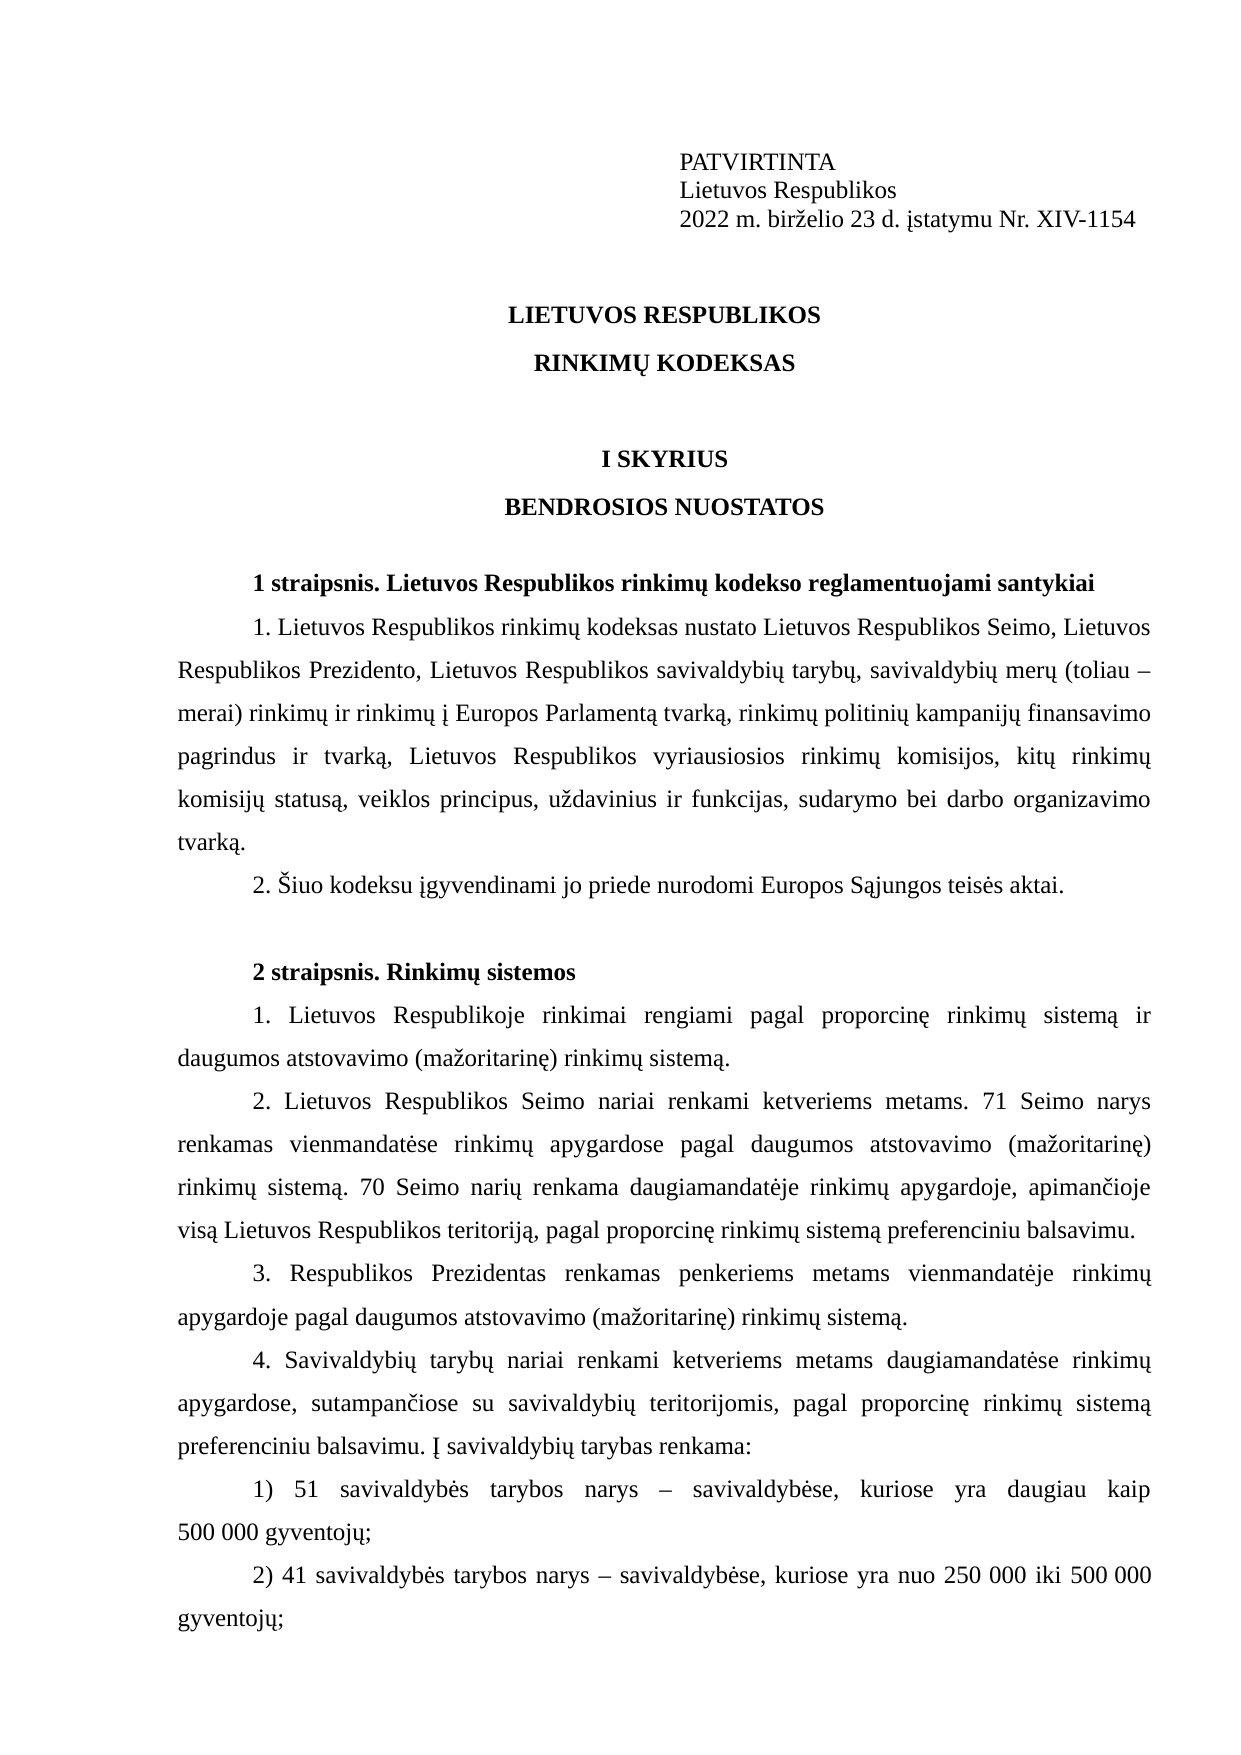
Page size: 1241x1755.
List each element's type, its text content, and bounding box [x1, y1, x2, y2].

text 2 straipsnis. Rinkimų sistemos [177, 957, 1152, 985]
text I SKYRIUS [177, 425, 1152, 473]
text 1 straipsnis. Lietuvos Respublikos rinkimų kodekso reglamentuojami santykiai [177, 568, 1152, 597]
text 1. Lietuvos Respublikoje rinkimai rengiami pagal proporcinę rinkimų sistemą ir daugumos atstovavimo (mažoritarinę) rinkimų sistemą. [177, 1000, 1152, 1072]
text 1) 51 savivaldybės tarybos narys – savivaldybėse, kuriose yra daugiau kaip 500 000 gyventojų; [177, 1474, 1152, 1546]
text Lietuvos Respublikos [177, 176, 1152, 204]
text 2. Šiuo kodeksu įgyvendinami jo priede nurodomi Europos Sąjungos teisės aktai. [177, 870, 1152, 899]
text 4. Savivaldybių tarybų nariai renkami ketveriems metams daugiamandatėse rinkimų apygardose, sutampančiose su savivaldybių teritorijomis, pagal proporcinę rinkimų sistemą preferenciniu balsavimu. Į savivaldybių tarybas renkama: [177, 1345, 1152, 1460]
text 3. Respublikos Prezidentas renkamas penkeriems metams vienmandatėje rinkimų apygardoje pagal daugumos atstovavimo (mažoritarinę) rinkimų sistemą. [177, 1258, 1152, 1330]
text 1. Lietuvos Respublikos rinkimų kodeksas nustato Lietuvos Respublikos Seimo, Lietuvos Respublikos Prezidento, Lietuvos Respublikos savivaldybių tarybų, savivaldybių merų (toliau –merai) rinkimų ir rinkimų į Europos Parlamentą tvarką, rinkimų politinių kampanijų finansavimo pagrindus ir tvarką, Lietuvos Respublikos vyriausiosios rinkimų komisijos, kitų rinkimų komisijų statusą, veiklos principus, uždavinius ir funkcijas, sudarymo bei darbo organizavimo tvarką. [177, 612, 1152, 856]
text 2022 m. birželio 23 d. įstatymu Nr. XIV-1154 [177, 204, 1152, 233]
text 2) 41 savivaldybės tarybos narys – savivaldybėse, kuriose yra nuo 250 000 iki 500 000 gyventojų; [177, 1560, 1152, 1632]
text RINKIMŲ KODEKSAS [177, 329, 1152, 377]
text 2. Lietuvos Respublikos Seimo nariai renkami ketveriems metams. 71 Seimo narys renkamas vienmandatėse rinkimų apygardose pagal daugumos atstovavimo (mažoritarinę) rinkimų sistemą. 70 Seimo narių renkama daugiamandatėje rinkimų apygardoje, apimančioje visą Lietuvos Respublikos teritoriją, pagal proporcinę rinkimų sistemą preferenciniu balsavimu. [177, 1086, 1152, 1244]
text BENDROSIOS NUOSTATOS [177, 473, 1152, 521]
text LIETUVOS RESPUBLIKOS [177, 281, 1152, 329]
text PATVIRTINTA [177, 147, 1152, 176]
